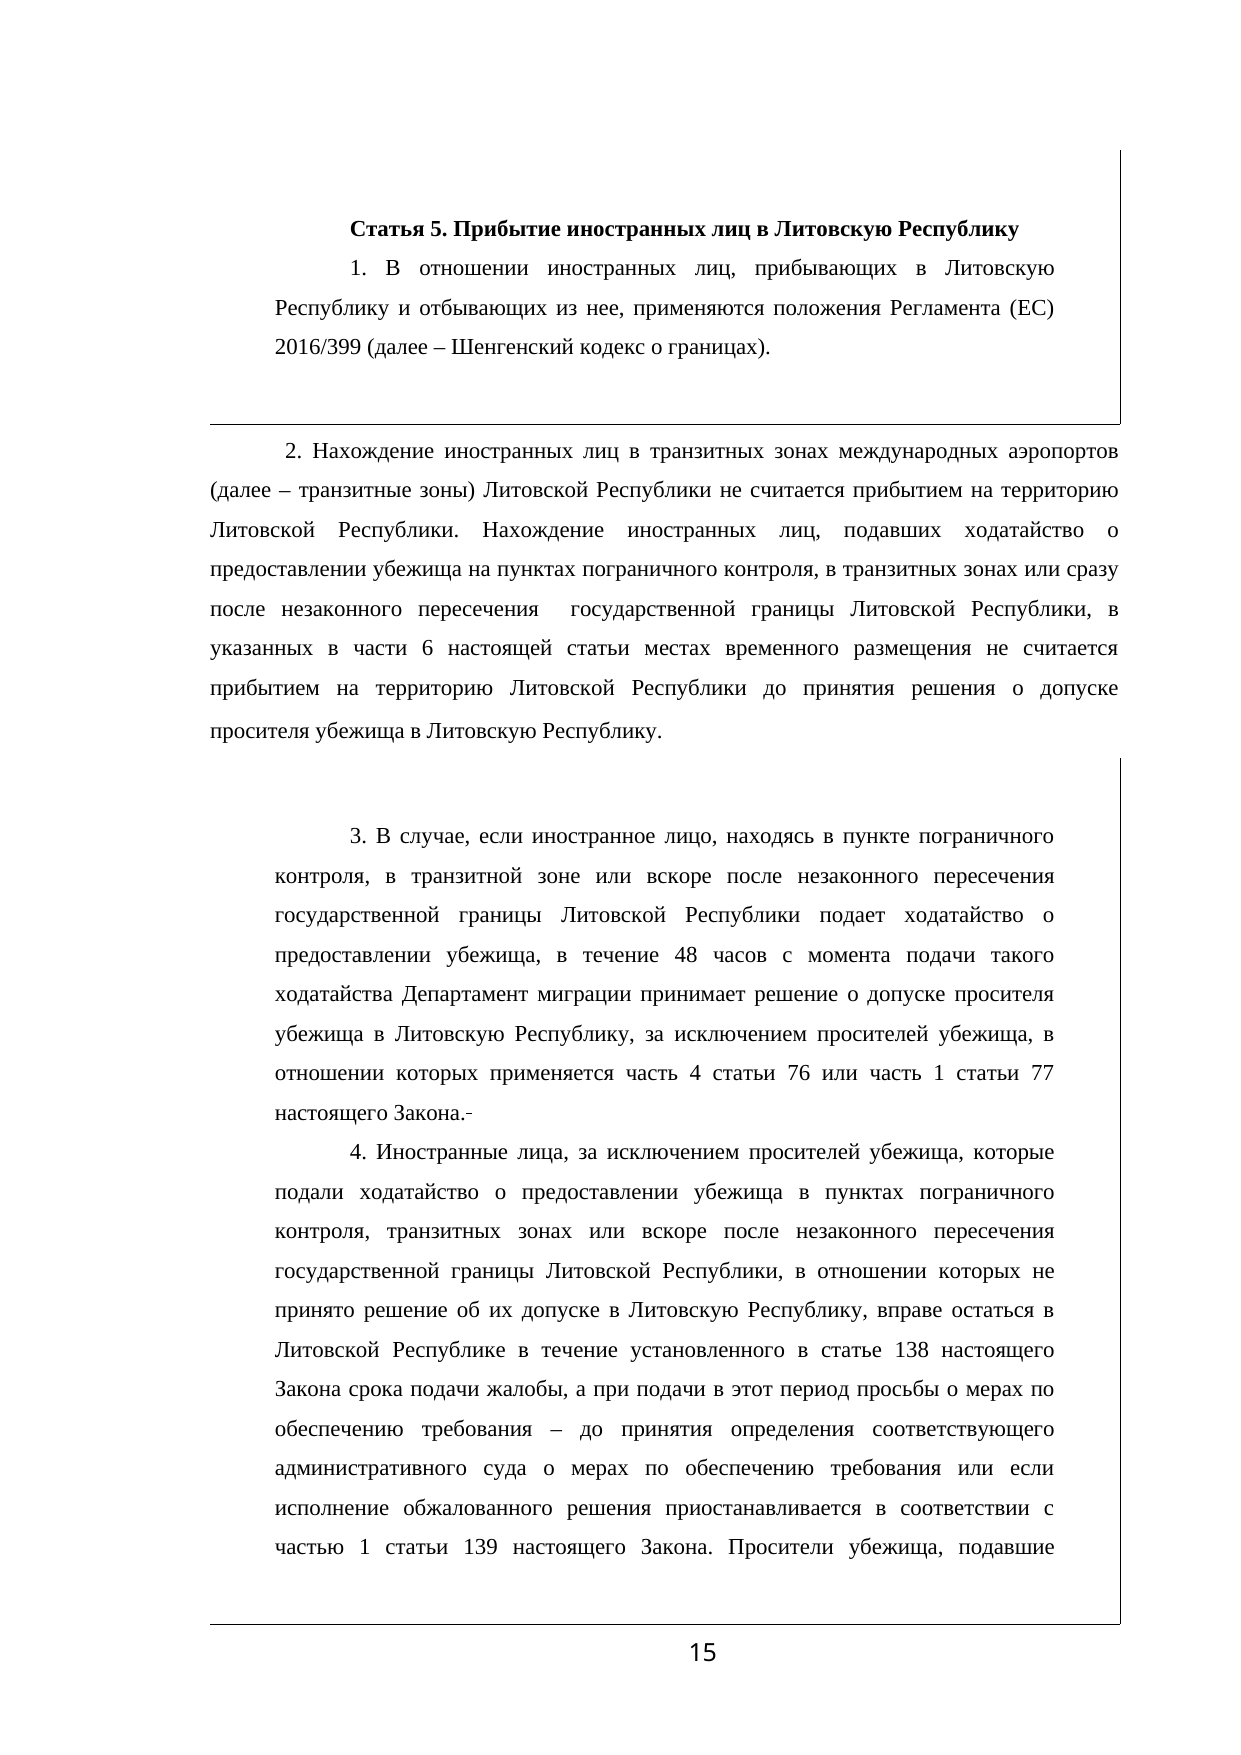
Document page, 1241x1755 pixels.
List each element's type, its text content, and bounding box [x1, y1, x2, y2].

text 4. Иностранные лица, за исключением просителей убежища, которые подали ходатайство о предоставлении убежища в пунктах пограничного контроля, транзитных зонах или вскоре после незаконного пересечения государственной границы Литовской Республики, в отношении которых не принято решение об их допуске в Литовскую Республику, вправе остаться в Литовской Республике в течение установленного в статье 138 настоящего Закона срока подачи жалобы, а при подачи в этот период просьбы о мерах по обеспечению требования – до принятия определения соответствующего административного суда о мерах по обеспечению требования или если исполнение обжалованного решения приостанавливается в соответствии с частью 1 статьи 139 настоящего Закона. Просители убежища, подавшие ходатайство о предоставлении убежища в пунктах пограничного контроля, транзитных зонах или вскоре после незаконного пересечения государственной границы Литовской Республики, в отношении которых не принято решение о допуске их в Литовскую Республику, вправе остаться в указанных в части 6 настоящей статьи местах временного размещения в течение срока подачи жалобы, установленного в статье 138 настоящего Закона, а при подачи в этот период просьбы о мерах по обеспечению требования – до принятия определения соответствующего административного суда о мерах по обеспечению требования или если исполнение обжалованного решения приостанавливается в соответствии с пунктом 2 части 1 статьи 139 настоящего Закона. [210, 1074, 1120, 1624]
text 1. В отношении иностранных лиц, прибывающих в Литовскую Республику и отбывающих из нее, применяются положения Регламента (ЕС) 2016/399 (далее – Шенгенский кодекс о границах). [210, 189, 1120, 424]
text 3. В случае, если иностранное лицо, находясь в пункте пограничного контроля, в транзитной зоне или вскоре после незаконного пересечения государственной границы Литовской Республики подает ходатайство о предоставлении убежища, в течение 48 часов с момента подачи такого ходатайства Департамент миграции принимает решение о допуске просителя убежища в Литовскую Республику, за исключением просителей убежища, в отношении которых применяется часть 4 статьи 76 или часть 1 статьи 77 настоящего Закона. [210, 758, 1120, 1074]
text Статья 5. Прибытие иностранных лиц в Литовскую Республику [210, 150, 1120, 189]
text 2. Нахождение иностранных лиц в транзитных зонах международных аэропортов (далее – транзитные зоны) Литовской Республики не считается прибытием на территорию Литовской Республики. Нахождение иностранных лиц, подавших ходатайство о предоставлении убежища на пунктах пограничного контроля, в транзитных зонах или сразу после незаконного пересечения государственной границы Литовской Республики, в указанных в части 6 настоящей статьи местах временного размещения не считается прибытием на территорию Литовской Республики до принятия решения о допуске просителя убежища в Литовскую Республику. [210, 437, 1120, 743]
